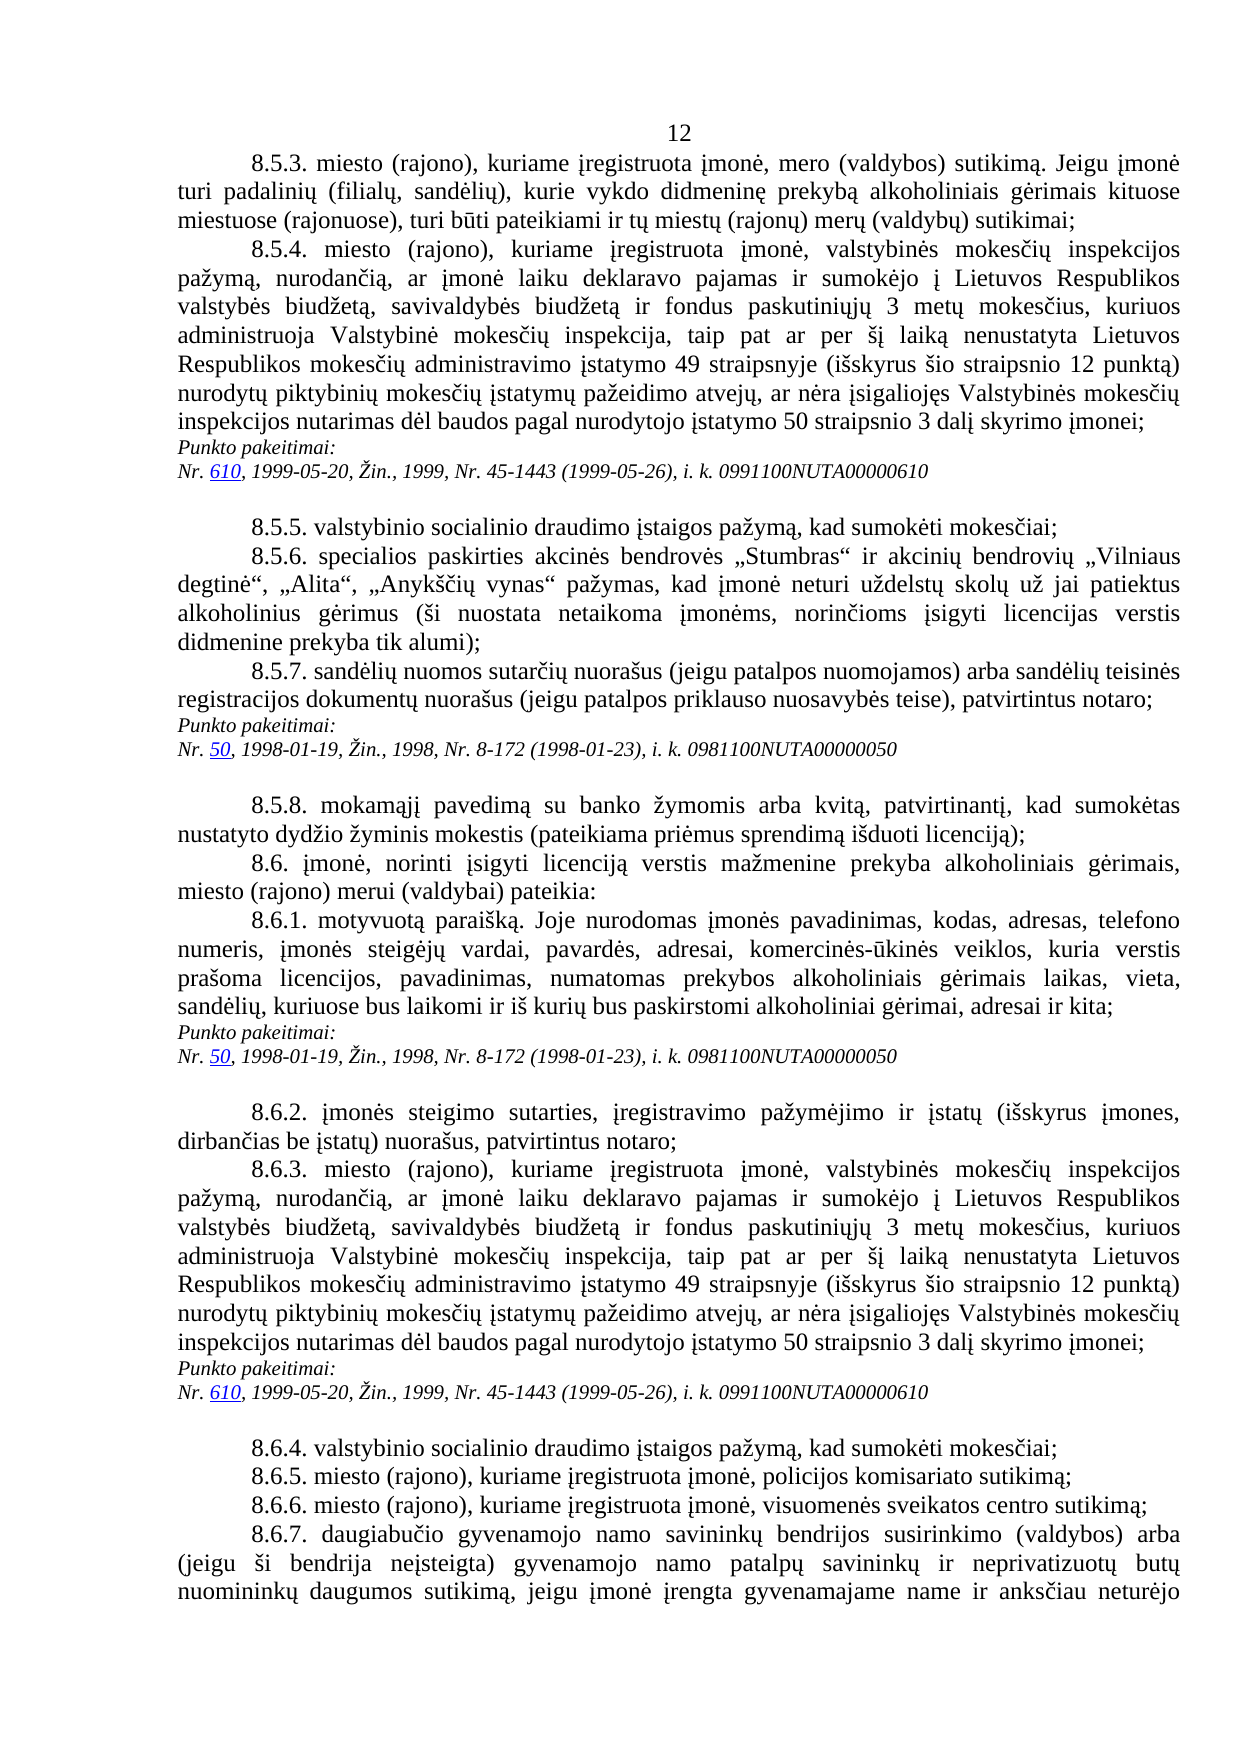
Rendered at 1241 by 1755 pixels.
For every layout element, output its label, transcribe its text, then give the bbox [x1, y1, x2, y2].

text 8.6. įmonė, norinti įsigyti licenciją verstis mažmenine prekyba alkoholiniais gėrimais, miesto (rajono) merui (valdybai) pateikia: [177, 848, 1181, 905]
text Nr. 610, 1999-05-20, Žin., 1999, Nr. 45-1443 (1999-05-26), i. k. 0991100NUTA00000610 [177, 459, 1181, 483]
text 8.5.6. specialios paskirties akcinės bendrovės „Stumbras“ ir akcinių bendrovių „Vilniaus degtinė“, „Alita“, „Anykščių vynas“ pažymas, kad įmonė neturi uždelstų skolų už jai patiektus alkoholinius gėrimus (ši nuostata netaikoma įmonėms, norinčioms įsigyti licencijas verstis didmenine prekyba tik alumi); [177, 541, 1181, 656]
text 8.6.4. valstybinio socialinio draudimo įstaigos pažymą, kad sumokėti mokesčiai; [177, 1433, 1181, 1461]
text 8.5.7. sandėlių nuomos sutarčių nuorašus (jeigu patalpos nuomojamos) arba sandėlių teisinės registracijos dokumentų nuorašus (jeigu patalpos priklauso nuosavybės teise), patvirtintus notaro; [177, 656, 1181, 713]
text Punkto pakeitimai: [177, 1020, 1181, 1044]
text Punkto pakeitimai: [177, 435, 1181, 459]
text 8.5.8. mokamąjį pavedimą su banko žymomis arba kvitą, patvirtinantį, kad sumokėtas nustatyto dydžio žyminis mokestis (pateikiama priėmus sprendimą išduoti licenciją); [177, 790, 1181, 848]
text 8.6.3. miesto (rajono), kuriame įregistruota įmonė, valstybinės mokesčių inspekcijos pažymą, nurodančią, ar įmonė laiku deklaravo pajamas ir sumokėjo į Lietuvos Respublikos valstybės biudžetą, savivaldybės biudžetą ir fondus paskutiniųjų 3 metų mokesčius, kuriuos administruoja Valstybinė mokesčių inspekcija, taip pat ar per šį laiką nenustatyta Lietuvos Respublikos mokesčių administravimo įstatymo 49 straipsnyje (išskyrus šio straipsnio 12 punktą) nurodytų piktybinių mokesčių įstatymų pažeidimo atvejų, ar nėra įsigaliojęs Valstybinės mokesčių inspekcijos nutarimas dėl baudos pagal nurodytojo įstatymo 50 straipsnio 3 dalį skyrimo įmonei; [177, 1154, 1181, 1356]
text 8.6.2. įmonės steigimo sutarties, įregistravimo pažymėjimo ir įstatų (išskyrus įmones, dirbančias be įstatų) nuorašus, patvirtintus notaro; [177, 1097, 1181, 1154]
text 8.6.1. motyvuotą paraišką. Joje nurodomas įmonės pavadinimas, kodas, adresas, telefono numeris, įmonės steigėjų vardai, pavardės, adresai, komercinės-ūkinės veiklos, kuria verstis prašoma licencijos, pavadinimas, numatomas prekybos alkoholiniais gėrimais laikas, vieta, sandėlių, kuriuose bus laikomi ir iš kurių bus paskirstomi alkoholiniai gėrimai, adresai ir kita; [177, 905, 1181, 1020]
text 8.5.3. miesto (rajono), kuriame įregistruota įmonė, mero (valdybos) sutikimą. Jeigu įmonė turi padalinių (filialų, sandėlių), kurie vykdo didmeninę prekybą alkoholiniais gėrimais kituose miestuose (rajonuose), turi būti pateikiami ir tų miestų (rajonų) merų (valdybų) sutikimai; [177, 148, 1181, 234]
text Punkto pakeitimai: [177, 1356, 1181, 1380]
text Punkto pakeitimai: [177, 713, 1181, 737]
text 8.5.5. valstybinio socialinio draudimo įstaigos pažymą, kad sumokėti mokesčiai; [177, 512, 1181, 541]
text Nr. 50, 1998-01-19, Žin., 1998, Nr. 8-172 (1998-01-23), i. k. 0981100NUTA00000050 [177, 1044, 1181, 1068]
text 8.5.4. miesto (rajono), kuriame įregistruota įmonė, valstybinės mokesčių inspekcijos pažymą, nurodančią, ar įmonė laiku deklaravo pajamas ir sumokėjo į Lietuvos Respublikos valstybės biudžetą, savivaldybės biudžetą ir fondus paskutiniųjų 3 metų mokesčius, kuriuos administruoja Valstybinė mokesčių inspekcija, taip pat ar per šį laiką nenustatyta Lietuvos Respublikos mokesčių administravimo įstatymo 49 straipsnyje (išskyrus šio straipsnio 12 punktą) nurodytų piktybinių mokesčių įstatymų pažeidimo atvejų, ar nėra įsigaliojęs Valstybinės mokesčių inspekcijos nutarimas dėl baudos pagal nurodytojo įstatymo 50 straipsnio 3 dalį skyrimo įmonei; [177, 234, 1181, 435]
text 8.6.5. miesto (rajono), kuriame įregistruota įmonė, policijos komisariato sutikimą; [177, 1461, 1181, 1490]
text 8.6.7. daugiabučio gyvenamojo namo savininkų bendrijos susirinkimo (valdybos) arba (jeigu ši bendrija neįsteigta) gyvenamojo namo patalpų savininkų ir neprivatizuotų butų nuomininkų daugumos sutikimą, jeigu įmonė įrengta gyvenamajame name ir anksčiau neturėjo [177, 1519, 1181, 1605]
text 8.6.6. miesto (rajono), kuriame įregistruota įmonė, visuomenės sveikatos centro sutikimą; [177, 1490, 1181, 1519]
text Nr. 50, 1998-01-19, Žin., 1998, Nr. 8-172 (1998-01-23), i. k. 0981100NUTA00000050 [177, 737, 1181, 761]
text Nr. 610, 1999-05-20, Žin., 1999, Nr. 45-1443 (1999-05-26), i. k. 0991100NUTA00000610 [177, 1380, 1181, 1404]
